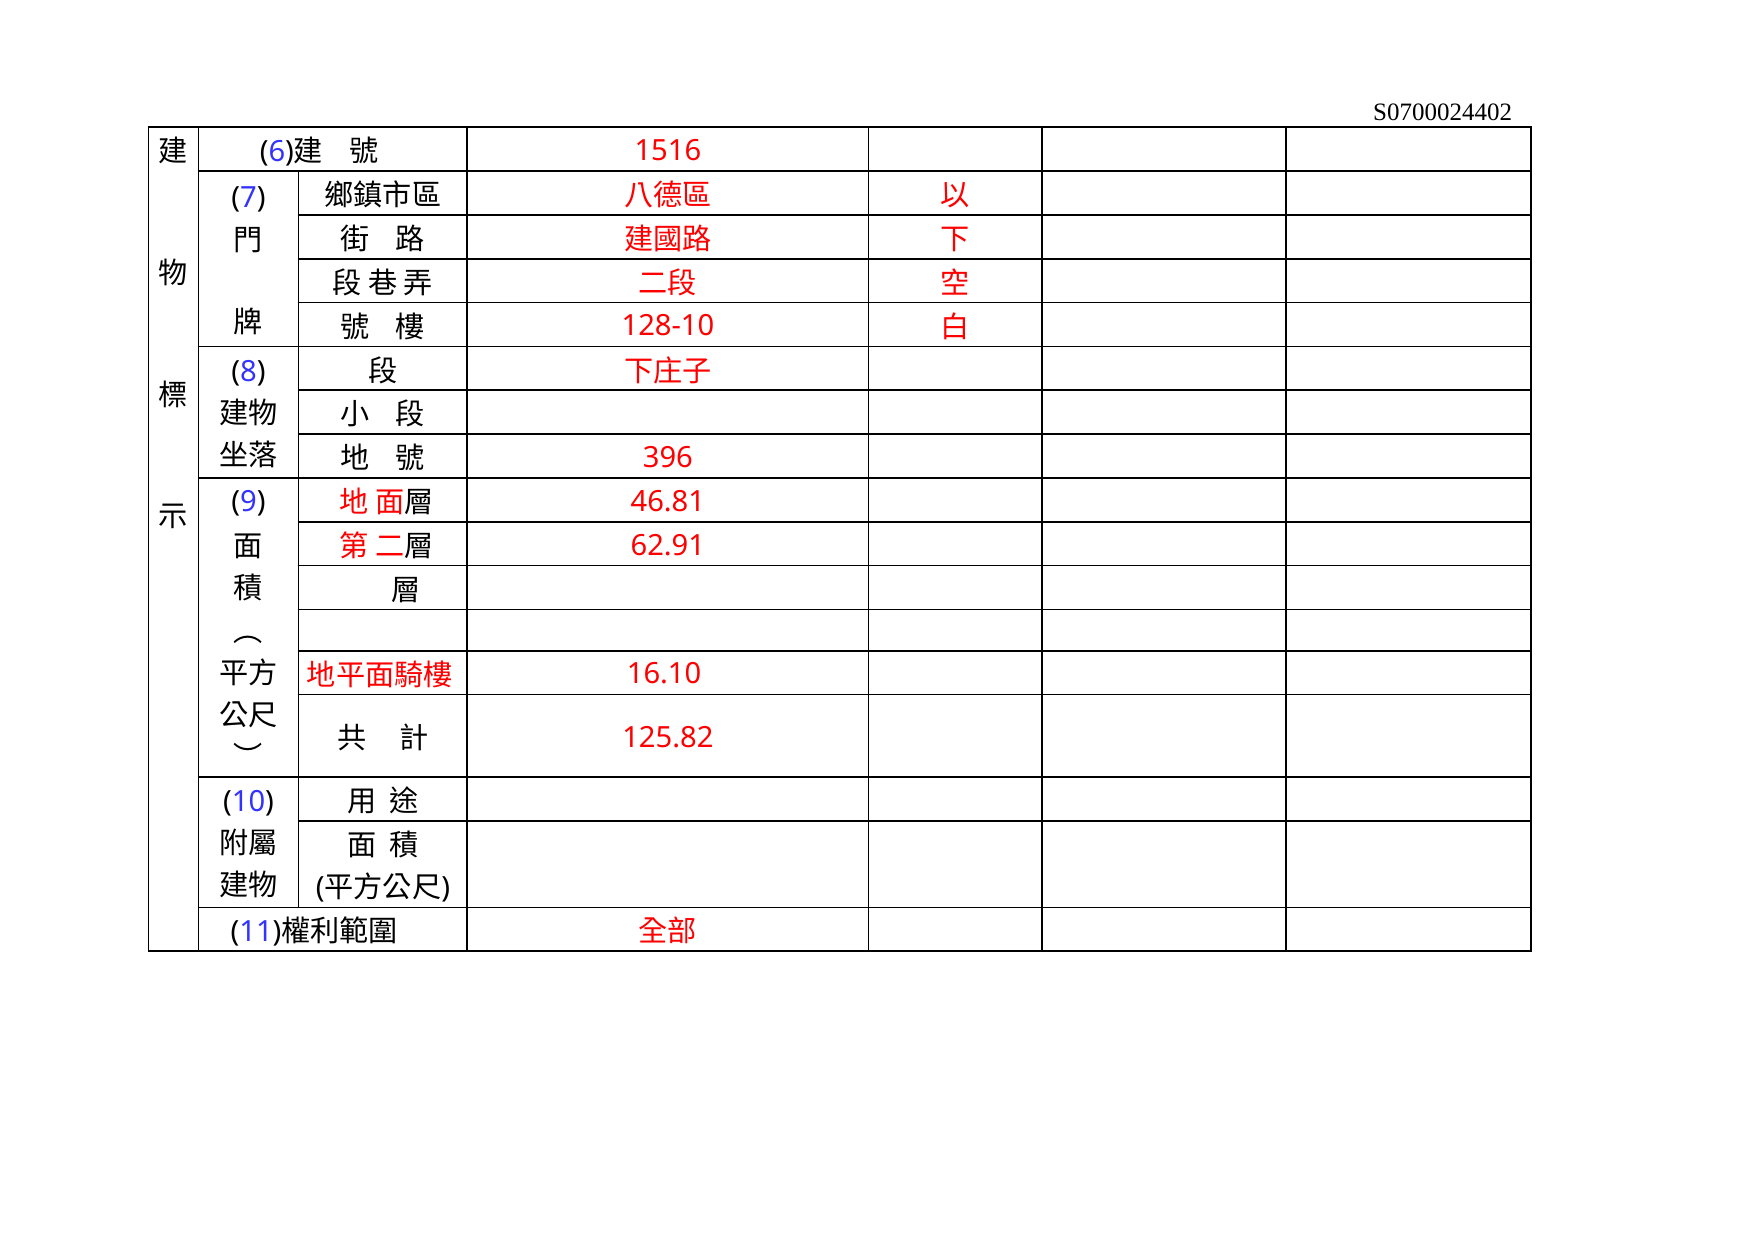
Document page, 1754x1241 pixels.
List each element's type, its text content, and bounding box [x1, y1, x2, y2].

table_cell [1287, 822, 1530, 906]
table_header (6)建 號 [199, 128, 466, 170]
table_cell [1287, 610, 1530, 650]
table_cell 地 面層 [299, 479, 466, 521]
table_cell 鄉鎮市區 [299, 172, 466, 214]
table_cell 面 積 (平方公尺) [299, 822, 466, 906]
table_cell [869, 523, 1041, 565]
table_cell 下庄子 [468, 347, 868, 389]
table_cell [1287, 303, 1530, 346]
table_cell 段 巷 弄 [299, 260, 466, 302]
table_cell (8) 建物 坐落 [199, 347, 298, 477]
table_cell 第 二層 [299, 523, 466, 565]
table_cell [1287, 523, 1530, 565]
table_cell [468, 778, 868, 820]
table_cell [1287, 695, 1530, 776]
table_cell [1043, 347, 1285, 389]
table_cell 白 [869, 303, 1041, 346]
table_cell [1043, 566, 1285, 609]
table_cell [1043, 695, 1285, 776]
table_cell [869, 347, 1041, 389]
table_cell (7) 門 牌 [199, 172, 298, 346]
table_cell [1287, 172, 1530, 214]
table_cell [1043, 822, 1285, 906]
table_cell [869, 391, 1041, 433]
table_cell [468, 822, 868, 906]
table_cell [1287, 347, 1530, 389]
table_cell [1287, 778, 1530, 820]
table_cell [468, 610, 868, 650]
table_cell 全部 [468, 908, 868, 950]
table_header 建 物 標 示 [149, 128, 198, 950]
table_cell 段 [299, 347, 466, 389]
table_cell 號 樓 [299, 303, 466, 346]
table_cell [1043, 523, 1285, 565]
table_cell 建國路 [468, 216, 868, 258]
table_cell (10) 附屬 建物 [199, 778, 298, 906]
table_cell [1043, 391, 1285, 433]
table_cell 用 途 [299, 778, 466, 820]
table_cell [1043, 479, 1285, 521]
table_cell [1287, 652, 1530, 694]
table_cell 空 [869, 260, 1041, 302]
table_cell [1043, 778, 1285, 820]
table_cell [1287, 260, 1530, 302]
table_cell [869, 435, 1041, 477]
table_cell 下 [869, 216, 1041, 258]
table_cell 面 積 ︵ 平方 公尺 ︶ [199, 521, 298, 776]
table_cell (9) [199, 479, 298, 521]
table_cell [869, 566, 1041, 609]
table_cell [869, 908, 1041, 950]
table_cell [1287, 216, 1530, 258]
table_cell [1287, 566, 1530, 609]
table_cell [1043, 303, 1285, 346]
table_cell [1287, 391, 1530, 433]
table_header [1287, 128, 1530, 170]
table_cell [869, 610, 1041, 650]
table_cell 層 [299, 566, 466, 609]
table_cell 二段 [468, 260, 868, 302]
table_cell [869, 479, 1041, 521]
table_header [1043, 128, 1285, 170]
table_cell [1287, 435, 1530, 477]
table_cell [869, 652, 1041, 694]
table_cell [1043, 610, 1285, 650]
table_header [869, 128, 1041, 170]
table_cell 地平面騎樓 [299, 652, 466, 694]
table_cell [869, 778, 1041, 820]
table_header 1516 [468, 128, 868, 170]
table_cell [1043, 908, 1285, 950]
table_cell 共 計 [299, 695, 466, 776]
table_cell [1043, 216, 1285, 258]
table_cell [869, 822, 1041, 906]
table_cell [1043, 172, 1285, 214]
table_cell [1287, 479, 1530, 521]
table_cell [1043, 652, 1285, 694]
table_cell [869, 695, 1041, 776]
table_cell 小 段 [299, 391, 466, 433]
table_cell 125.82 [468, 695, 868, 776]
table_cell [1043, 260, 1285, 302]
table_cell [468, 566, 868, 609]
table_cell 八德區 [468, 172, 868, 214]
table_cell 46.81 [468, 479, 868, 521]
table_cell 396 [468, 435, 868, 477]
table_cell [299, 610, 466, 650]
table_cell [1287, 908, 1530, 950]
table_cell 地 號 [299, 435, 466, 477]
table_cell 128-10 [468, 303, 868, 346]
table_cell 街 路 [299, 216, 466, 258]
table_cell 16.10 [468, 652, 868, 694]
table_cell [1043, 435, 1285, 477]
table_cell 以 [869, 172, 1041, 214]
table_cell [468, 391, 868, 433]
table_cell (11)權利範圍 [199, 908, 466, 950]
table_cell 62.91 [468, 523, 868, 565]
